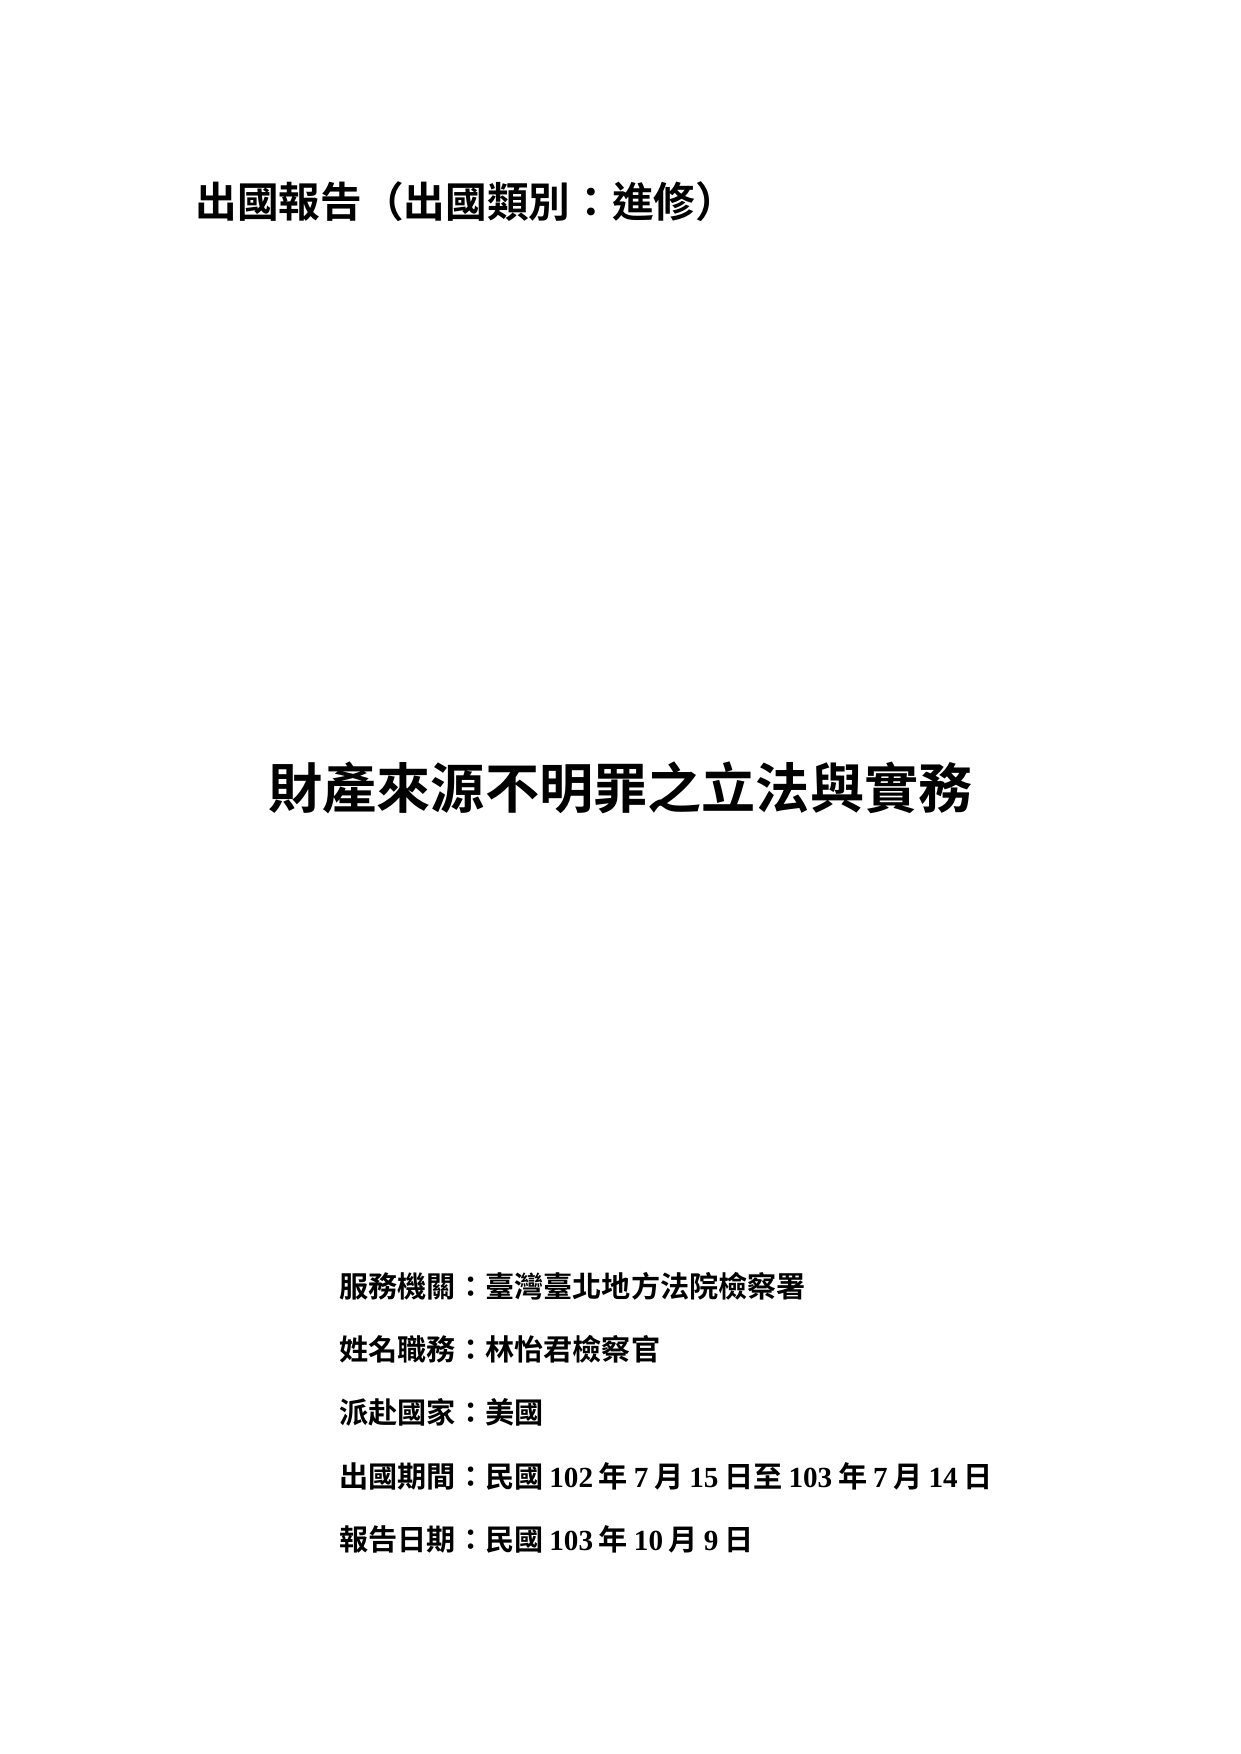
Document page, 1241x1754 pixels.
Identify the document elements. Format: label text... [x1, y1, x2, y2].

text 姓名職務：林怡君檢察官 [195, 1327, 1045, 1369]
text 財產來源不明罪之立法與實務 [195, 745, 1045, 824]
text 出國期間：民國102年7月15日至103年7月14日 [195, 1453, 1045, 1496]
text 派赴國家：美國 [195, 1390, 1045, 1432]
text 報告日期：民國103年10月9日 [195, 1517, 1045, 1559]
text 服務機關：臺灣臺北地方法院檢察署 [195, 1263, 1045, 1305]
text 出國報告（出國類別：進修） [195, 169, 1045, 229]
